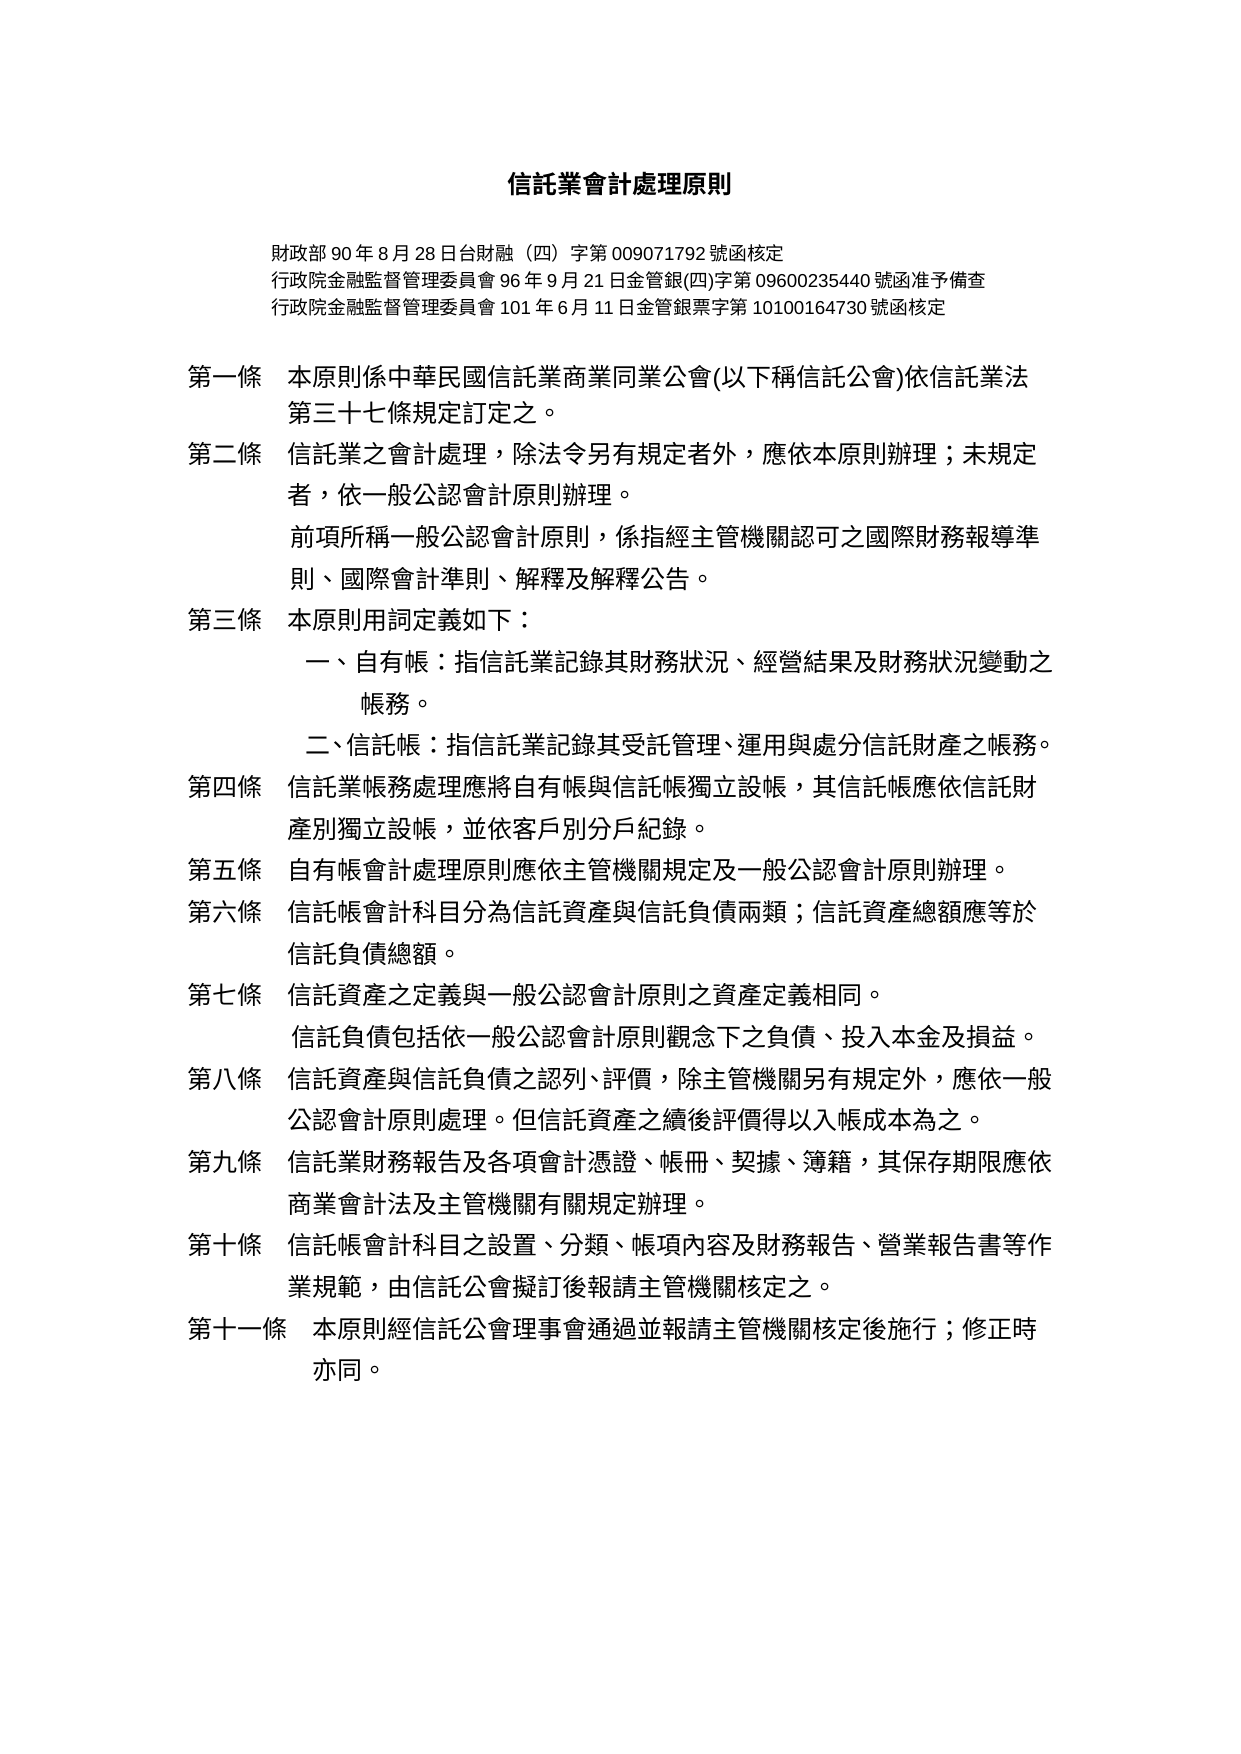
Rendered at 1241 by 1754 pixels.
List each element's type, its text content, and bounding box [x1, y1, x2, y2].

text 前項所稱一般公認會計原則，係指經主管機關認可之國際財務報導準則、國際會計準則、解釋及解釋公告。 [291, 513, 1053, 596]
text 信託業會計處理原則 [187, 164, 1053, 201]
text 第十條 信託帳會計科目之設置、分類、帳項內容及財務報告、營業報告書等作業規範，由信託公會擬訂後報請主管機關核定之。 [187, 1221, 1053, 1305]
text 第四條 信託業帳務處理應將自有帳與信託帳獨立設帳，其信託帳應依信託財產別獨立設帳，並依客戶別分戶紀錄。 [187, 763, 1053, 846]
text 第七條 信託資產之定義與一般公認會計原則之資產定義相同。 [187, 971, 1053, 1013]
text 第三條 本原則用詞定義如下： [187, 596, 1053, 638]
text 財政部90年8月28日台財融（四）字第009071792號函核定 [187, 238, 1053, 265]
text 第六條 信託帳會計科目分為信託資產與信託負債兩類；信託資產總額應等於信託負債總額。 [187, 888, 1053, 971]
text 行政院金融監督管理委員會96年9月21日金管銀(四)字第09600235440號函准予備查 [187, 265, 1053, 293]
text 行政院金融監督管理委員會101年6月11日金管銀票字第10100164730號函核定 [187, 293, 1053, 320]
text 第八條 信託資產與信託負債之認列、評價，除主管機關另有規定外，應依一般公認會計原則處理。但信託資產之續後評價得以入帳成本為之。 [187, 1055, 1053, 1138]
text 信託負債包括依一般公認會計原則觀念下之負債、投入本金及損益。 [291, 1013, 1053, 1055]
text 第五條 自有帳會計處理原則應依主管機關規定及一般公認會計原則辦理。 [187, 846, 1053, 888]
text 二、信託帳：指信託業記錄其受託管理、運用與處分信託財產之帳務。 [305, 721, 1053, 763]
text 一、自有帳：指信託業記錄其財務狀況、經營結果及財務狀況變動之帳務。 [305, 638, 1053, 721]
text 第一條 本原則係中華民國信託業商業同業公會(以下稱信託公會)依信託業法第三十七條規定訂定之。 [187, 357, 1053, 430]
text 第二條 信託業之會計處理，除法令另有規定者外，應依本原則辦理；未規定者，依一般公認會計原則辦理。 [187, 430, 1053, 513]
text 第九條 信託業財務報告及各項會計憑證、帳冊、契據、簿籍，其保存期限應依商業會計法及主管機關有關規定辦理。 [187, 1138, 1053, 1221]
text 第十一條 本原則經信託公會理事會通過並報請主管機關核定後施行；修正時亦同。 [187, 1305, 1053, 1388]
